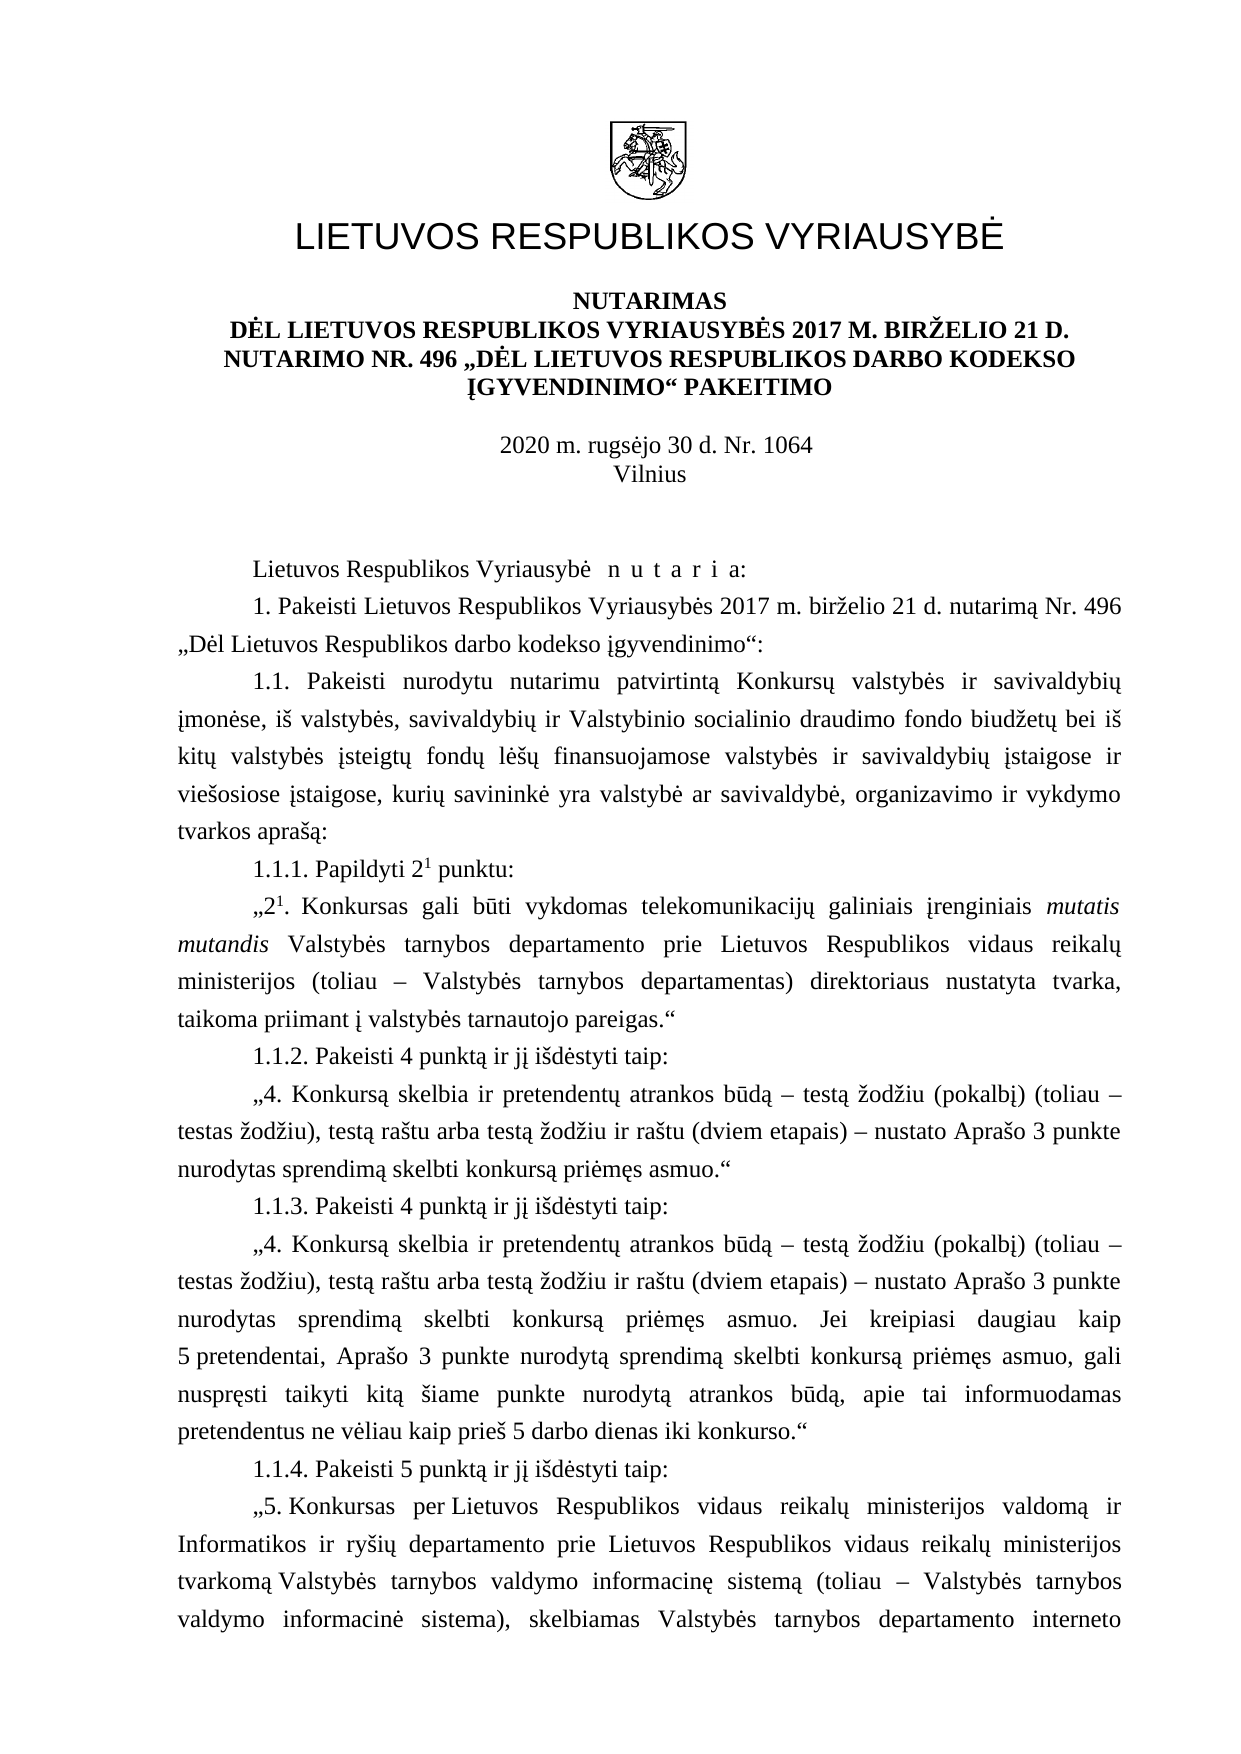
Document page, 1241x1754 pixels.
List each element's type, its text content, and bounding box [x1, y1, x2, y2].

text „21. Konkursas gali būti vykdomas telekomunikacijų galiniais įrenginiais mutatis mutandis Valstybės tarnybos departamento prie Lietuvos Respublikos vidaus reikalų ministerijos (toliau – Valstybės tarnybos departamentas) direktoriaus nustatyta tvarka, taikoma priimant į valstybės tarnautojo pareigas.“ [177, 882, 1122, 1032]
text DĖL LIETUVOS RESPUBLIKOS VYRIAUSYBĖS 2017 M. BIRŽELIO 21 D. NUTARIMO NR. 496 „DĖL LIETUVOS RESPUBLIKOS DARBO KODEKSO ĮGYVENDINIMO“ PAKEITIMO [177, 315, 1122, 401]
text Lietuvos Respublikos Vyriausybė nutaria: [177, 545, 1122, 582]
text „5. Konkursas per Lietuvos Respublikos vidaus reikalų ministerijos valdomą ir Informatikos ir ryšių departamento prie Lietuvos Respublikos vidaus reikalų ministerijos tvarkomą Valstybės tarnybos valdymo informacinę sistemą (toliau – Valstybės tarnybos valdymo informacinė sistema), skelbiamas Valstybės tarnybos departamento interneto [177, 1482, 1122, 1632]
text 2020 m. rugsėjo 30 d. Nr. 1064 [177, 430, 1122, 459]
text „4. Konkursą skelbia ir pretendentų atrankos būdą – testą žodžiu (pokalbį) (toliau – testas žodžiu), testą raštu arba testą žodžiu ir raštu (dviem etapais) – nustato Aprašo 3 punkte nurodytas sprendimą skelbti konkursą priėmęs asmuo.“ [177, 1070, 1122, 1182]
text 1.1.1. Papildyti 21 punktu: [177, 845, 1122, 882]
text Vilnius [177, 459, 1122, 487]
text 1.1.2. Pakeisti 4 punktą ir jį išdėstyti taip: [177, 1032, 1122, 1070]
text 1. Pakeisti Lietuvos Respublikos Vyriausybės 2017 m. birželio 21 d. nutarimą Nr. 496 „Dėl Lietuvos Respublikos darbo kodekso įgyvendinimo“: [177, 582, 1122, 657]
text 1.1.3. Pakeisti 4 punktą ir jį išdėstyti taip: [177, 1182, 1122, 1220]
text 1.1. Pakeisti nurodytu nutarimu patvirtintą Konkursų valstybės ir savivaldybių įmonėse, iš valstybės, savivaldybių ir Valstybinio socialinio draudimo fondo biudžetų bei iš kitų valstybės įsteigtų fondų lėšų finansuojamose valstybės ir savivaldybių įstaigose ir viešosiose įstaigose, kurių savininkė yra valstybė ar savivaldybė, organizavimo ir vykdymo tvarkos aprašą: [177, 657, 1122, 845]
text „4. Konkursą skelbia ir pretendentų atrankos būdą – testą žodžiu (pokalbį) (toliau – testas žodžiu), testą raštu arba testą žodžiu ir raštu (dviem etapais) – nustato Aprašo 3 punkte nurodytas sprendimą skelbti konkursą priėmęs asmuo. Jei kreipiasi daugiau kaip 5 pretendentai, Aprašo 3 punkte nurodytą sprendimą skelbti konkursą priėmęs asmuo, gali nuspręsti taikyti kitą šiame punkte nurodytą atrankos būdą, apie tai informuodamas pretendentus ne vėliau kaip prieš 5 darbo dienas iki konkurso.“ [177, 1220, 1122, 1445]
text nutarimas [177, 286, 1122, 315]
text Lietuvos Respublikos Vyriausybė [177, 214, 1122, 257]
text 1.1.4. Pakeisti 5 punktą ir jį išdėstyti taip: [177, 1445, 1122, 1482]
